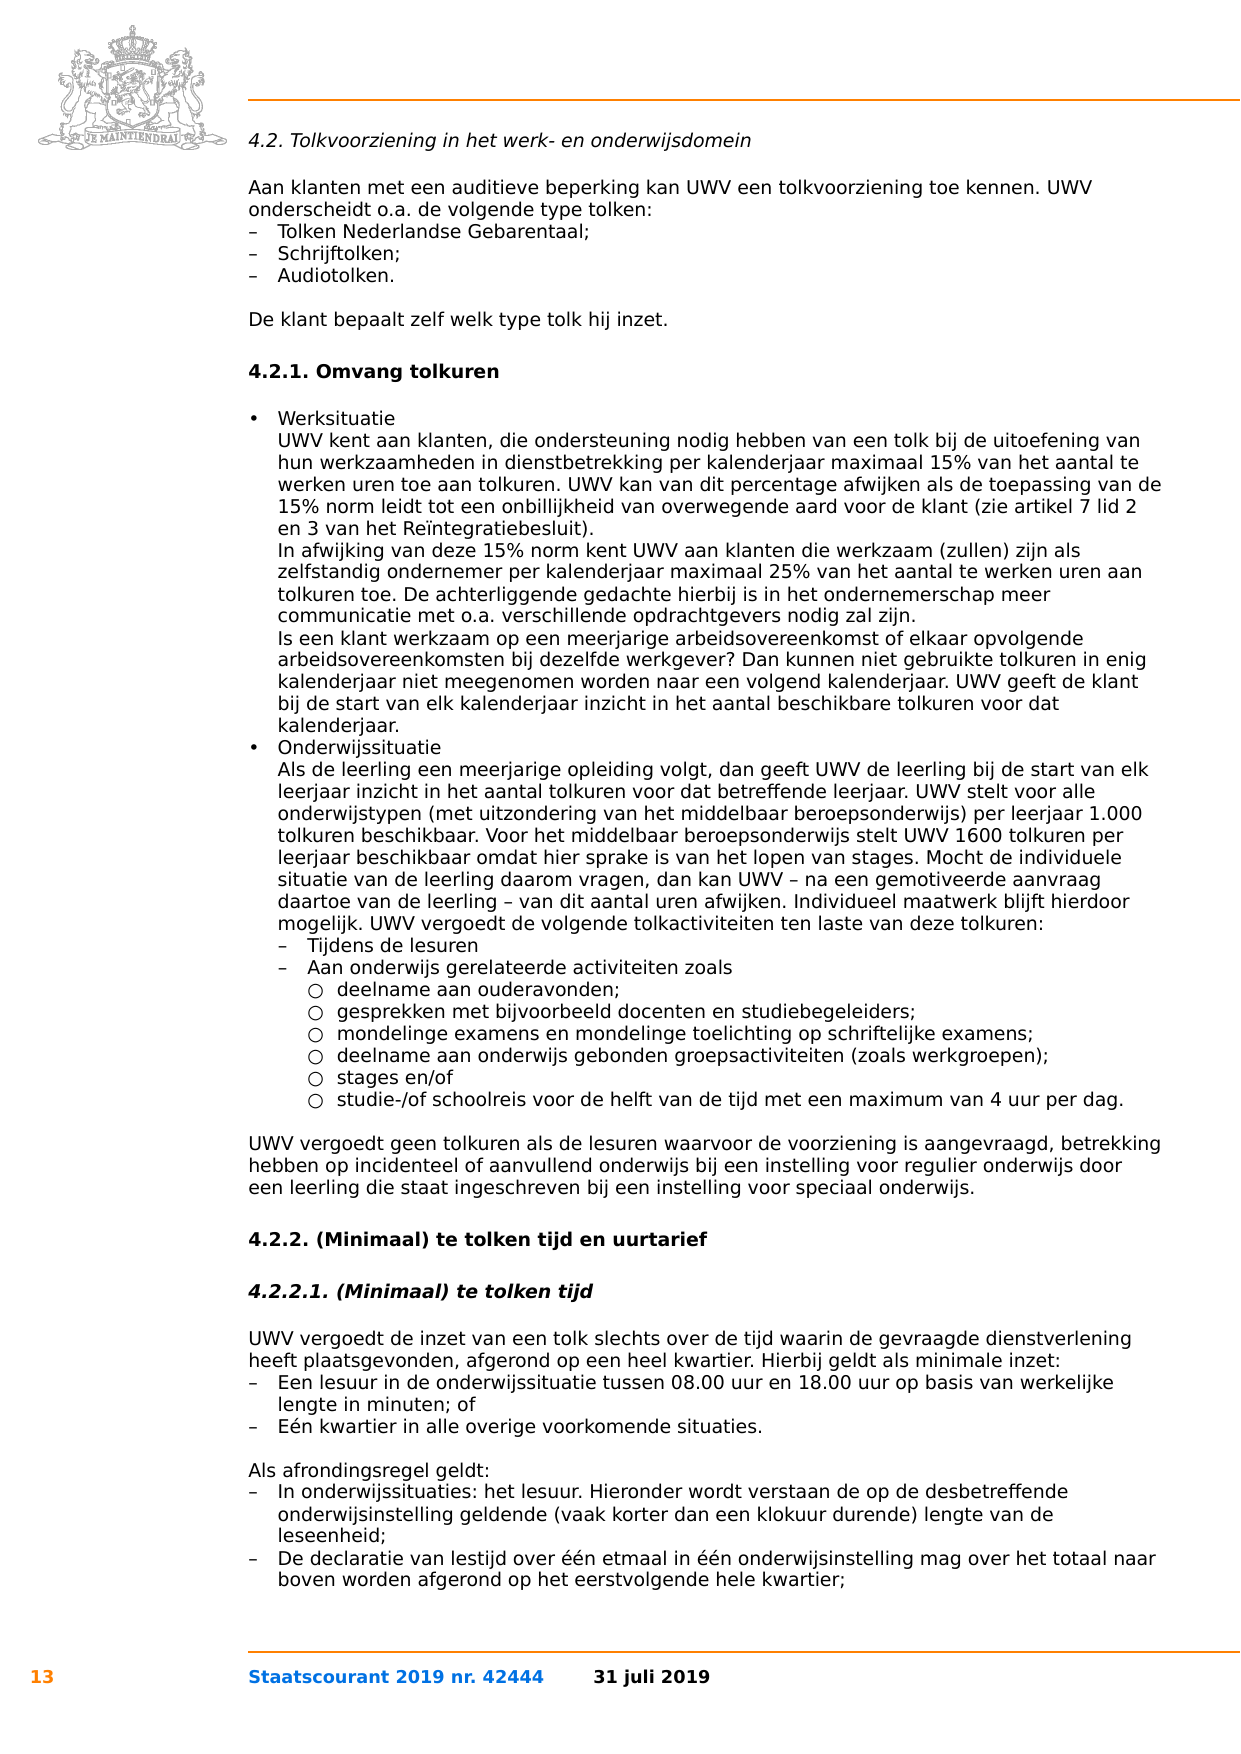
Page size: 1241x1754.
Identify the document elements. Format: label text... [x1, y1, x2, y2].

text Als afrondingsregel geldt: [248, 1459, 1163, 1481]
text De klant bepaalt zelf welk type tolk hij inzet. [248, 309, 1163, 331]
text Als de leerling een meerjarige opleiding volgt, dan geeft UWV de leerling bij de start van elk leerjaar inzicht in het aantal tolkuren voor dat betreffende leerjaar. UWV stelt voor alle onderwijstypen (met uitzondering van het middelbaar beroepsonderwijs) per leerjaar 1.000 tolkuren beschikbaar. Voor het middelbaar beroepsonderwijs stelt UWV 1600 tolkuren per leerjaar beschikbaar omdat hier sprake is van het lopen van stages. Mocht de individuele situatie van de leerling daarom vragen, dan kan UWV – na een gemotiveerde aanvraag daartoe van de leerling – van dit aantal uren afwijken. Individueel maatwerk blijft hierdoor mogelijk. UWV vergoedt de volgende tolkactiviteiten ten laste van deze tolkuren: [277, 759, 1163, 935]
text Is een klant werkzaam op een meerjarige arbeidsovereenkomst of elkaar opvolgende arbeidsovereenkomsten bij dezelfde werkgever? Dan kunnen niet gebruikte tolkuren in enig kalenderjaar niet meegenomen worden naar een volgend kalenderjaar. UWV geeft de klant bij de start van elk kalenderjaar inzicht in het aantal beschikbare tolkuren voor dat kalenderjaar. [277, 627, 1163, 737]
text ○ gesprekken met bijvoorbeeld docenten en studiebegeleiders; [307, 1001, 1163, 1023]
text In afwijking van deze 15% norm kent UWV aan klanten die werkzaam (zullen) zijn als zelfstandig ondernemer per kalenderjaar maximaal 25% van het aantal te werken uren aan tolkuren toe. De achterliggende gedachte hierbij is in het ondernemerschap meer communicatie met o.a. verschillende opdrachtgevers nodig zal zijn. [277, 539, 1163, 627]
text • Onderwijssituatie [248, 737, 1163, 759]
text – Een lesuur in de onderwijssituatie tussen 08.00 uur en 18.00 uur op basis van werkelijke lengte in minuten; of [248, 1372, 1163, 1416]
text – Tolken Nederlandse Gebarentaal; [248, 221, 1163, 243]
text ○ mondelinge examens en mondelinge toelichting op schriftelijke examens; [307, 1023, 1163, 1045]
text – In onderwijssituaties: het lesuur. Hieronder wordt verstaan de op de desbetreffende onderwijsinstelling geldende (vaak korter dan een klokuur durende) lengte van de leseenheid; [248, 1481, 1163, 1547]
text – Aan onderwijs gerelateerde activiteiten zoals [278, 957, 1163, 979]
text Aan klanten met een auditieve beperking kan UWV een tolkvoorziening toe kennen. UWV onderscheidt o.a. de volgende type tolken: [248, 177, 1163, 221]
text UWV vergoedt geen tolkuren als de lesuren waarvoor de voorziening is aangevraagd, betrekking hebben op incidenteel of aanvullend onderwijs bij een instelling voor regulier onderwijs door een leerling die staat ingeschreven bij een instelling voor speciaal onderwijs. [248, 1133, 1163, 1199]
text – Eén kwartier in alle overige voorkomende situaties. [248, 1416, 1163, 1438]
text • Werksituatie [248, 408, 1163, 429]
subtitle 4.2.1. Omvang tolkuren [248, 361, 1163, 383]
subtitle 4.2.2.1. (Minimaal) te tolken tijd [248, 1281, 1163, 1303]
text ○ studie-/of schoolreis voor de helft van de tijd met een maximum van 4 uur per dag. [307, 1089, 1163, 1111]
text – Tijdens de lesuren [278, 935, 1163, 957]
text – De declaratie van lestijd over één etmaal in één onderwijsinstelling mag over het totaal naar boven worden afgerond op het eerstvolgende hele kwartier; [248, 1547, 1163, 1591]
text UWV kent aan klanten, die ondersteuning nodig hebben van een tolk bij de uitoefening van hun werkzaamheden in dienstbetrekking per kalenderjaar maximaal 15% van het aantal te werken uren toe aan tolkuren. UWV kan van dit percentage afwijken als de toepassing van de 15% norm leidt tot een onbillijkheid van overwegende aard voor de klant (zie artikel 7 lid 2 en 3 van het Reïntegratiebesluit). [277, 429, 1163, 539]
subtitle 4.2. Tolkvoorziening in het werk- en onderwijsdomein [248, 130, 1163, 152]
text ○ deelname aan onderwijs gebonden groepsactiviteiten (zoals werkgroepen); [307, 1045, 1163, 1067]
picture [38, 25, 227, 150]
text – Audiotolken. [248, 265, 1163, 287]
text ○ deelname aan ouderavonden; [307, 979, 1163, 1001]
text ○ stages en/of [307, 1067, 1163, 1089]
text – Schrijftolken; [248, 243, 1163, 265]
text UWV vergoedt de inzet van een tolk slechts over de tijd waarin de gevraagde dienstverlening heeft plaatsgevonden, afgerond op een heel kwartier. Hierbij geldt als minimale inzet: [248, 1328, 1163, 1372]
subtitle 4.2.2. (Minimaal) te tolken tijd en uurtarief [248, 1229, 1163, 1251]
